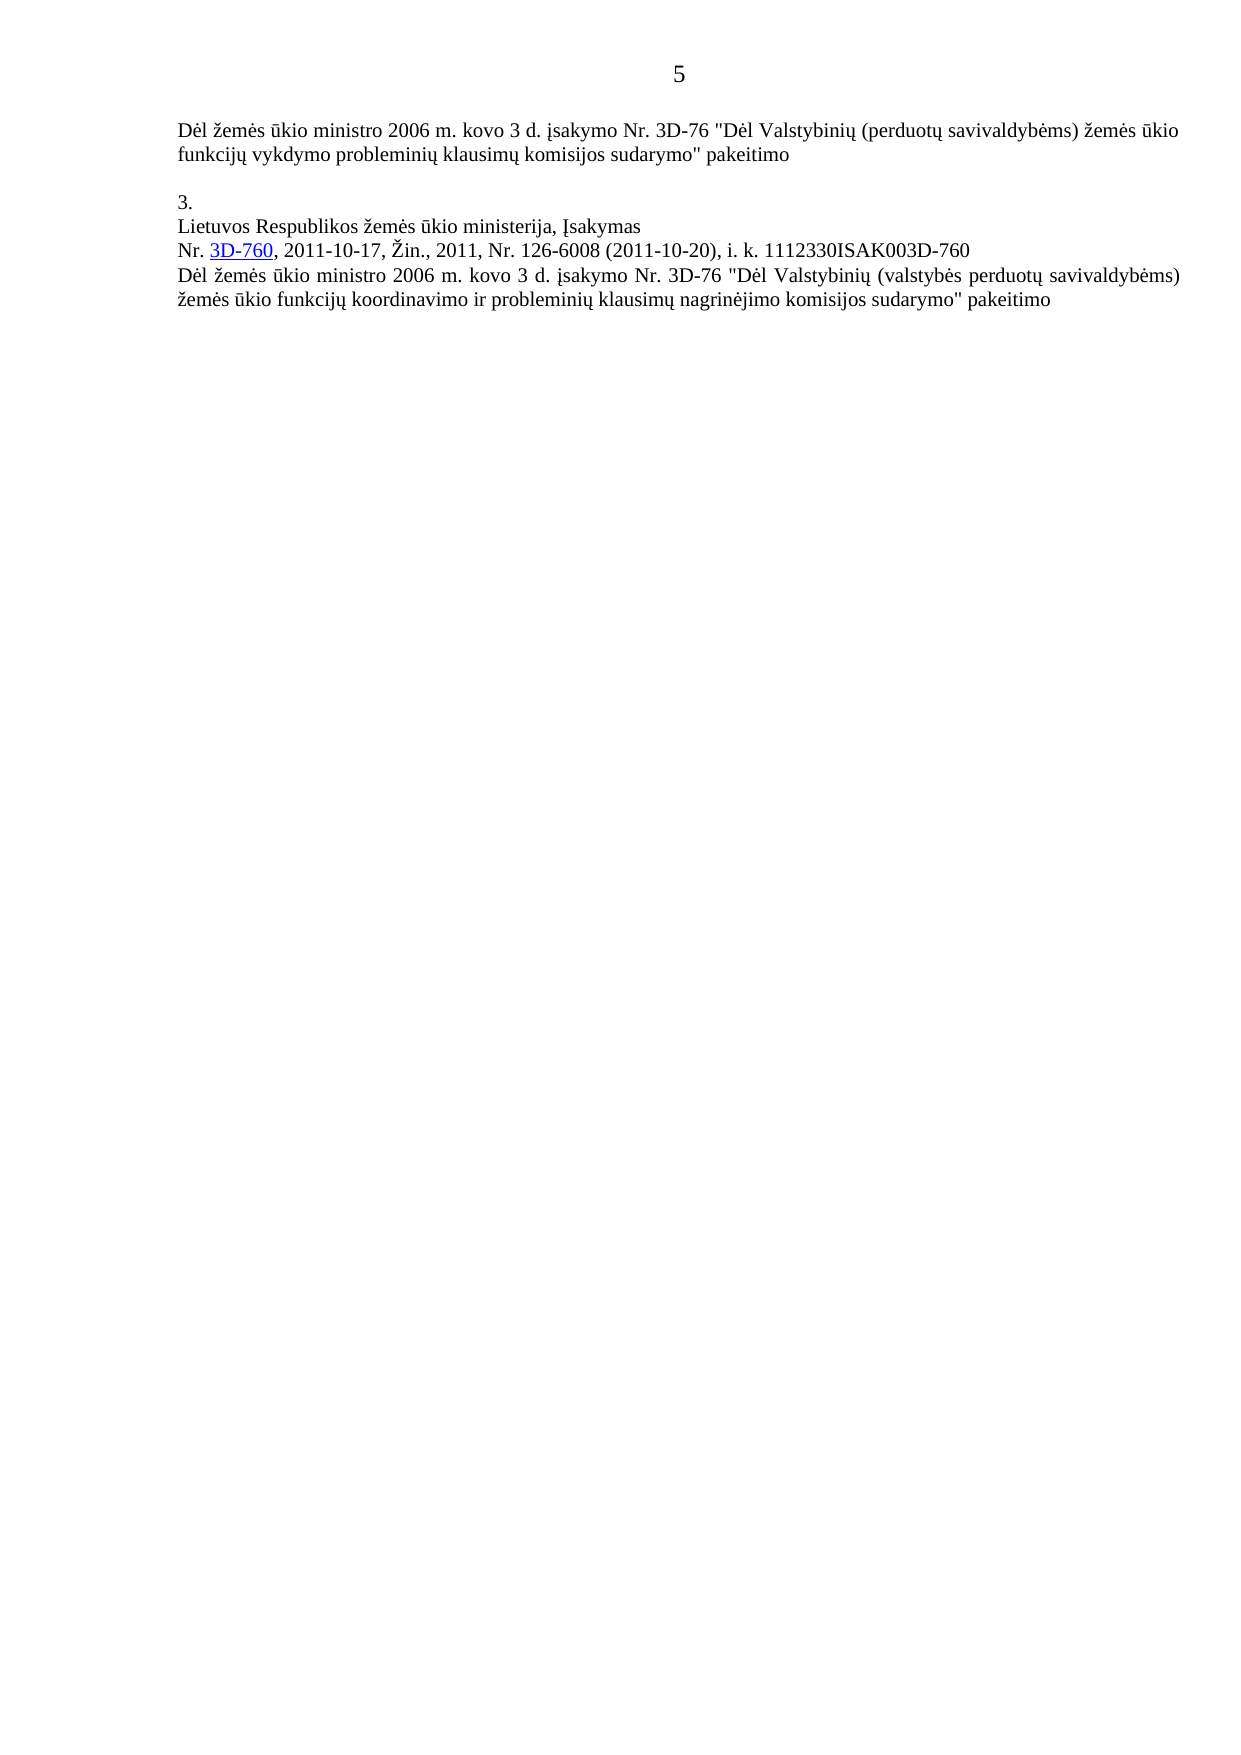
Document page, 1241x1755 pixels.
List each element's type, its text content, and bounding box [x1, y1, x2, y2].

text Dėl žemės ūkio ministro 2006 m. kovo 3 d. įsakymo Nr. 3D-76 "Dėl Valstybinių (perduotų savivaldybėms) žemės ūkio funkcijų vykdymo probleminių klausimų komisijos sudarymo" pakeitimo [177, 118, 1181, 166]
text Nr. 3D-760, 2011-10-17, Žin., 2011, Nr. 126-6008 (2011-10-20), i. k. 1112330ISAK003D-760 [177, 238, 1181, 262]
text Dėl žemės ūkio ministro 2006 m. kovo 3 d. įsakymo Nr. 3D-76 "Dėl Valstybinių (valstybės perduotų savivaldybėms) žemės ūkio funkcijų koordinavimo ir probleminių klausimų nagrinėjimo komisijos sudarymo" pakeitimo [177, 262, 1181, 311]
text 3. [177, 190, 1181, 214]
text Lietuvos Respublikos žemės ūkio ministerija, Įsakymas [177, 214, 1181, 238]
